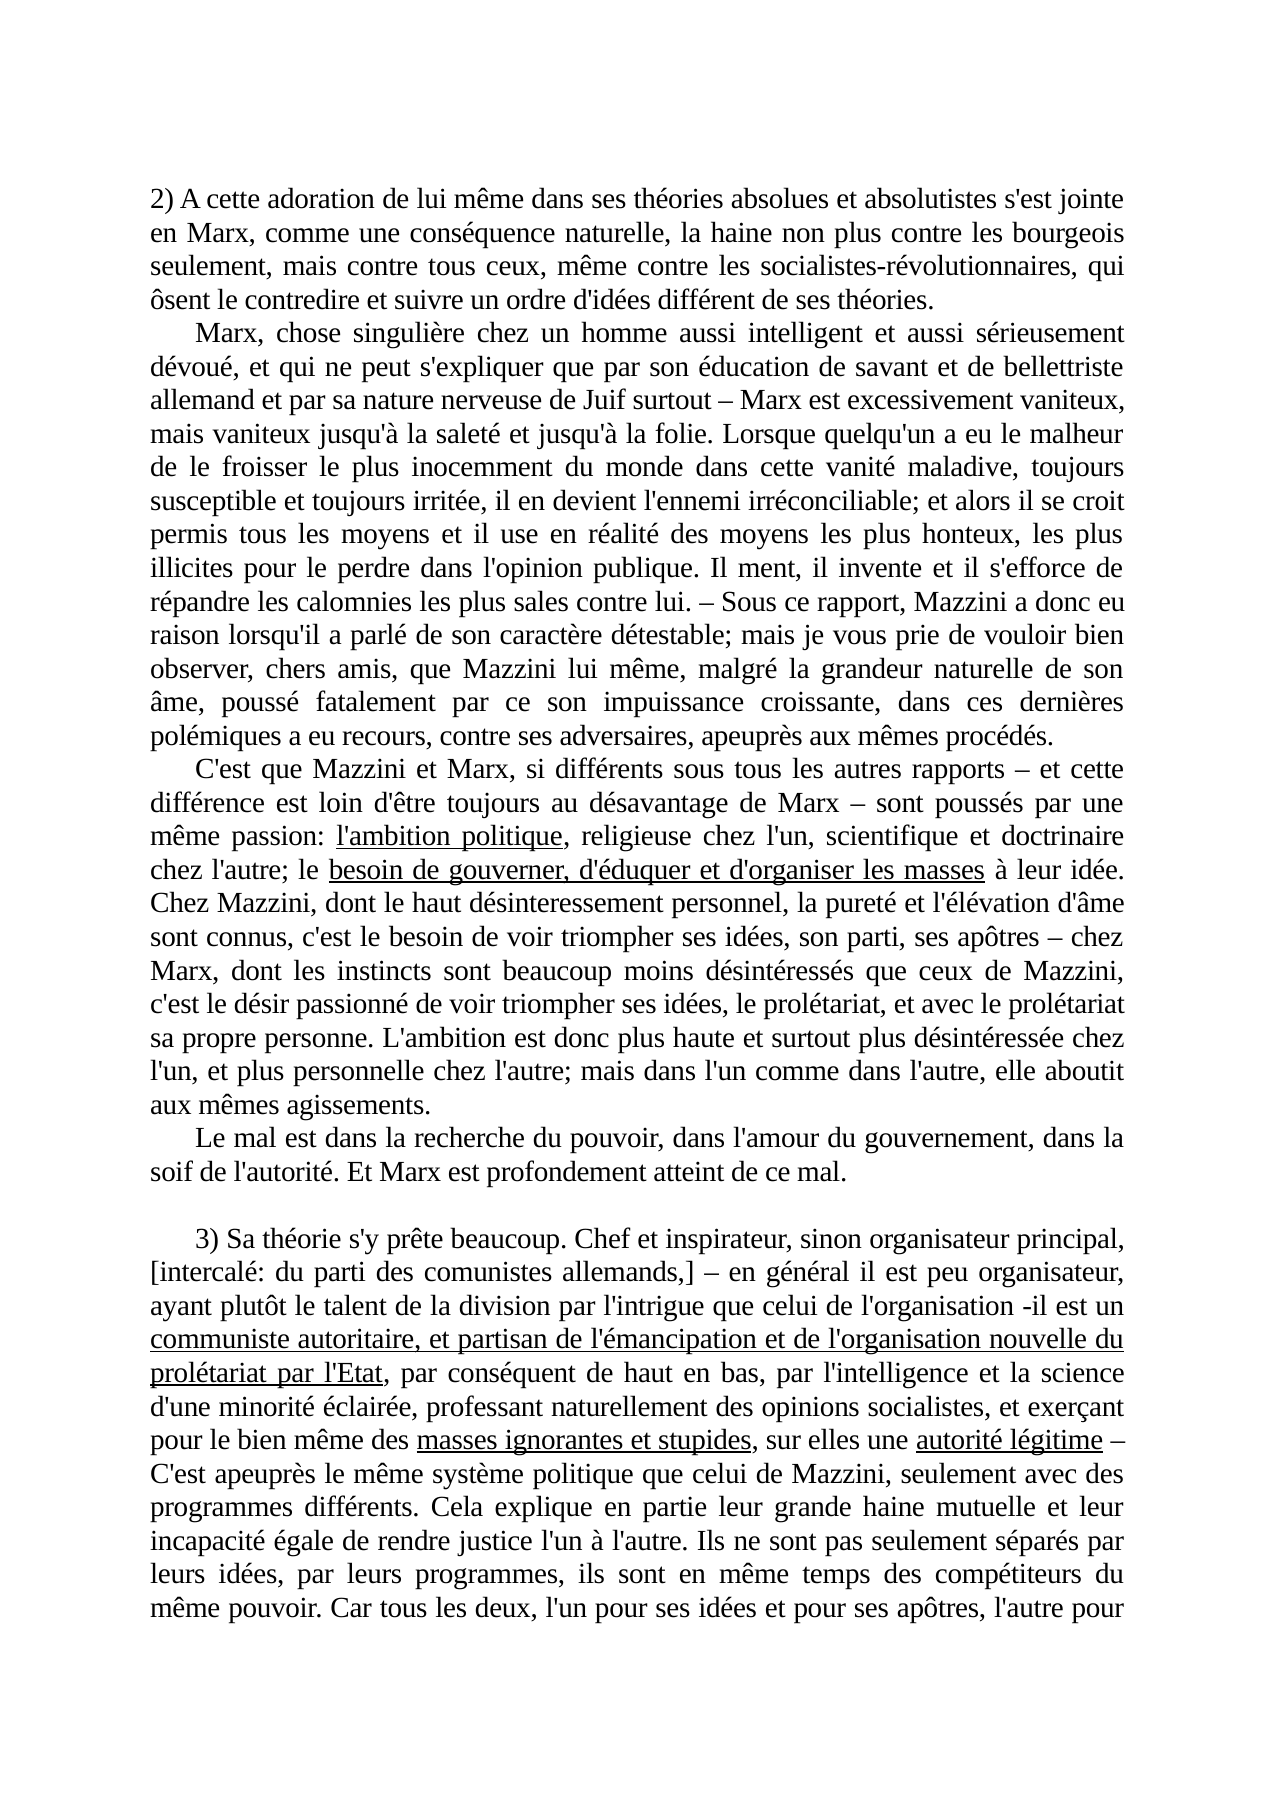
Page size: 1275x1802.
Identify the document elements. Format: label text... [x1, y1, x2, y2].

text Le mal est dans la recherche du pouvoir, dans l'amour du gouvernement, dans la soif de l'autorité. Et Marx est profondement atteint de ce mal. [150, 1120, 1125, 1187]
text 3) Sa théorie s'y prête beaucoup. Chef et inspirateur, sinon organisateur principal, [intercalé: du parti des comunistes allemands,] – en général il est peu organisateur, ayant plutôt le talent de la division par l'intrigue que celui de l'organisation -il est un communiste autoritaire, et partisan de l'émancipation et de l'organisation nouvelle du prolétariat par l'Etat, par conséquent de haut en bas, par l'intelligence et la science d'une minorité éclairée, professant naturellement des opinions socialistes, et exerçant pour le bien même des masses ignorantes et stupides, sur elles une autorité légitime – C'est apeuprès le même système politique que celui de Mazzini, seulement avec des programmes différents. Cela explique en partie leur grande haine mutuelle et leur incapacité égale de rendre justice l'un à l'autre. Ils ne sont pas seulement séparés par leurs idées, par leurs programmes, ils sont en même temps des compétiteurs du même pouvoir. Car tous les deux, l'un pour ses idées et pour ses apôtres, l'autre pour [150, 1221, 1125, 1623]
text Marx, chose singulière chez un homme aussi intelligent et aussi sérieusement dévoué, et qui ne peut s'expliquer que par son éducation de savant et de bellettriste allemand et par sa nature nerveuse de Juif surtout – Marx est excessivement vaniteux, mais vaniteux jusqu'à la saleté et jusqu'à la folie. Lorsque quelqu'un a eu le malheur de le froisser le plus inocemment du monde dans cette vanité maladive, toujours susceptible et toujours irritée, il en devient l'ennemi irréconciliable; et alors il se croit permis tous les moyens et il use en réalité des moyens les plus honteux, les plus illicites pour le perdre dans l'opinion publique. Il ment, il invente et il s'efforce de répandre les calomnies les plus sales contre lui. – Sous ce rapport, Mazzini a donc eu raison lorsqu'il a parlé de son caractère détestable; mais je vous prie de vouloir bien observer, chers amis, que Mazzini lui même, malgré la grandeur naturelle de son âme, poussé fatalement par ce son impuissance croissante, dans ces dernières polémiques a eu recours, contre ses adversaires, apeuprès aux mêmes procédés. [150, 315, 1125, 751]
text 2) A cette adoration de lui même dans ses théories absolues et absolutistes s'est jointe en Marx, comme une conséquence naturelle, la haine non plus contre les bourgeois seulement, mais contre tous ceux, même contre les socialistes-révolutionnaires, qui ôsent le contredire et suivre un ordre d'idées différent de ses théories. [150, 181, 1125, 315]
text C'est que Mazzini et Marx, si différents sous tous les autres rapports – et cette différence est loin d'être toujours au désavantage de Marx – sont poussés par une même passion: l'ambition politique, religieuse chez l'un, scientifique et doctrinaire chez l'autre; le besoin de gouverner, d'éduquer et d'organiser les masses à leur idée. Chez Mazzini, dont le haut désinteressement personnel, la pureté et l'élévation d'âme sont connus, c'est le besoin de voir triompher ses idées, son parti, ses apôtres – chez Marx, dont les instincts sont beaucoup moins désintéressés que ceux de Mazzini, c'est le désir passionné de voir triompher ses idées, le prolétariat, et avec le prolétariat sa propre personne. L'ambition est donc plus haute et surtout plus désintéressée chez l'un, et plus personnelle chez l'autre; mais dans l'un comme dans l'autre, elle aboutit aux mêmes agissements. [150, 751, 1125, 1120]
